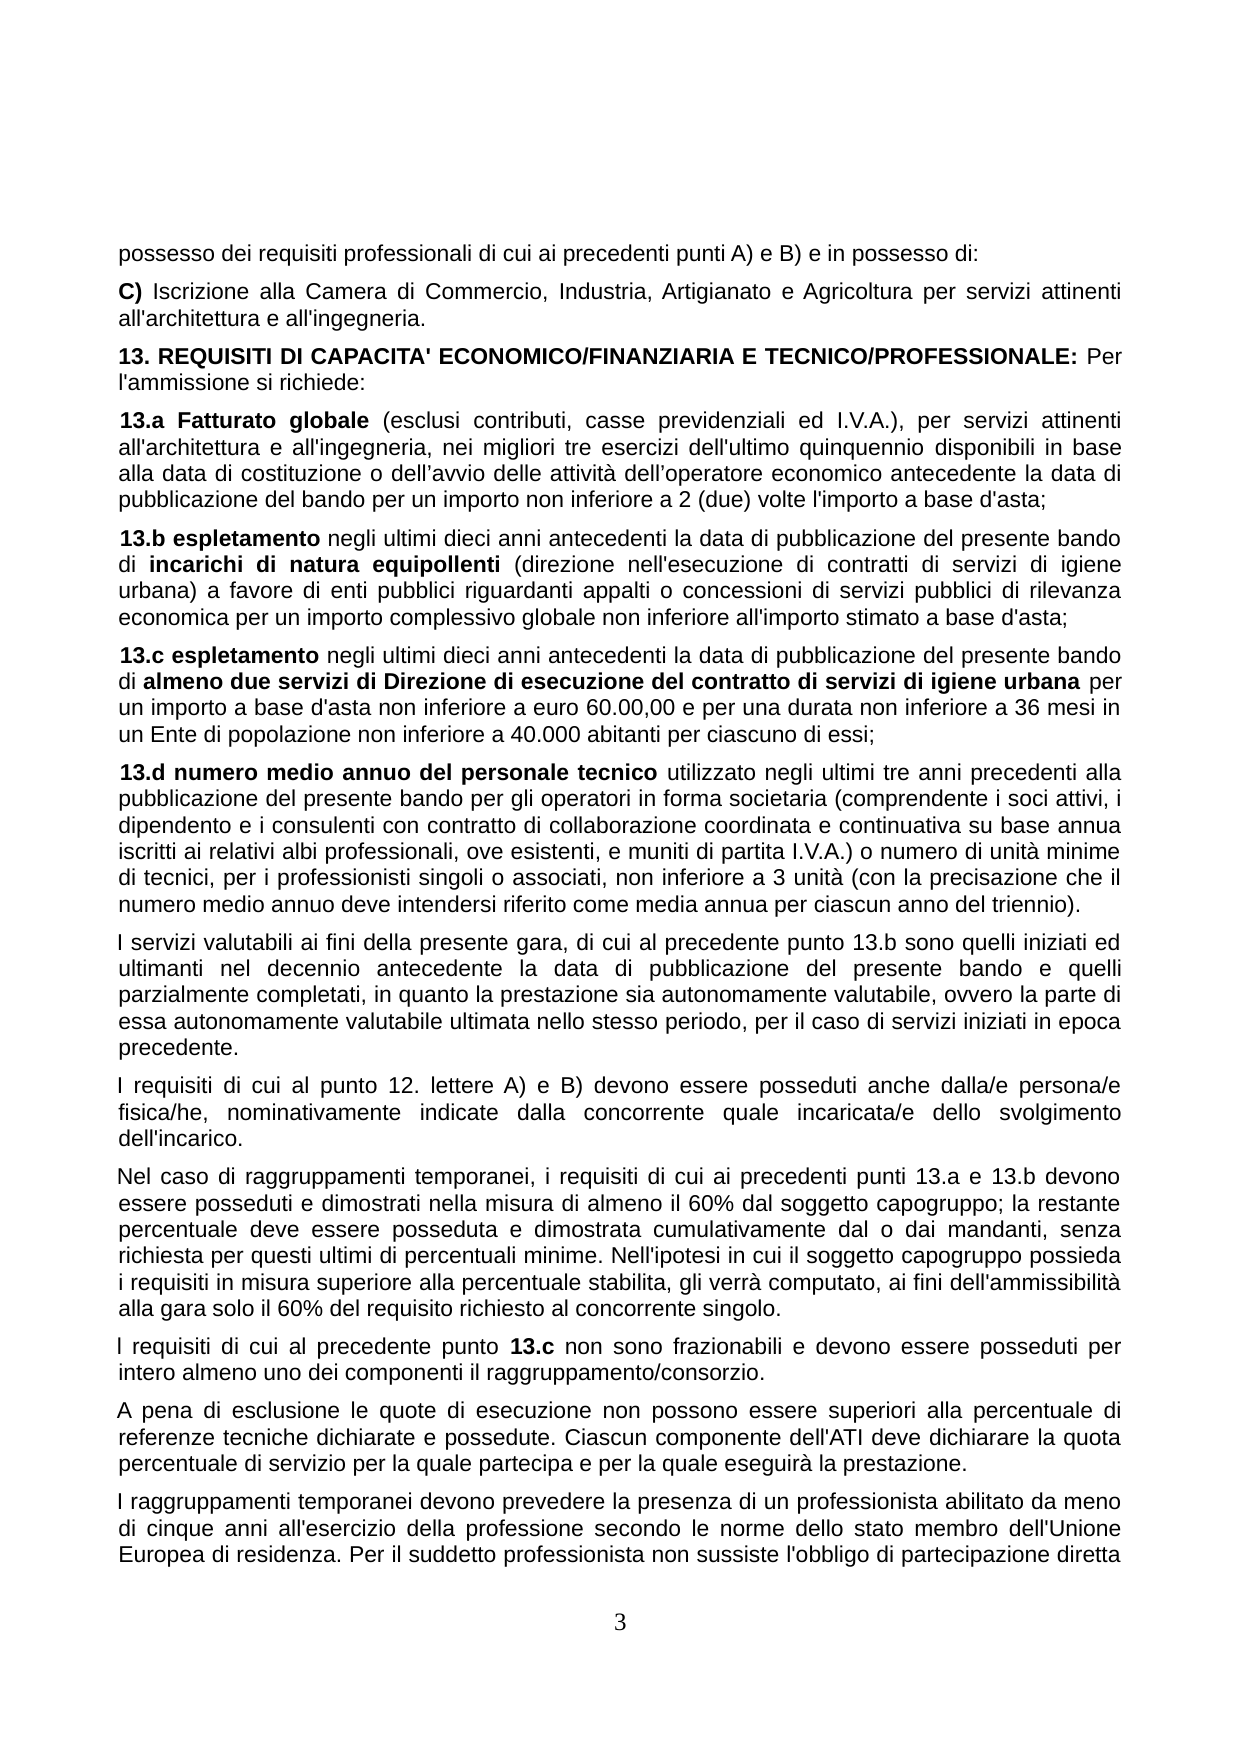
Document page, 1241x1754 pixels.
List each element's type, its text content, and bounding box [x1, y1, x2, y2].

text 13.a Fatturato globale (esclusi contributi, casse previdenziali ed I.V.A.), per servizi attinenti all'architettura e all'ingegneria, nei migliori tre esercizi dell'ultimo quinquennio disponibili in base alla data di costituzione o dell’avvio delle attività dell’operatore economico antecedente la data di pubblicazione del bando per un importo non inferiore a 2 (due) volte l'importo a base d'asta; [118, 407, 1122, 513]
text I requisiti di cui al punto 12. lettere A) e B) devono essere posseduti anche dalla/e persona/e fisica/he, nominativamente indicate dalla concorrente quale incaricata/e dello svolgimento dell'incarico. [117, 1072, 1122, 1151]
text possesso dei requisiti professionali di cui ai precedenti punti A) e B) e in possesso di: [118, 240, 1122, 267]
text Nel caso di raggruppamenti temporanei, i requisiti di cui ai precedenti punti 13.a e 13.b devono essere posseduti e dimostrati nella misura di almeno il 60% dal soggetto capogruppo; la restante percentuale deve essere posseduta e dimostrata cumulativamente dal o dai mandanti, senza richiesta per questi ultimi di percentuali minime. Nell'ipotesi in cui il soggetto capogruppo possieda i requisiti in misura superiore alla percentuale stabilita, gli verrà computato, ai fini dell'ammissibilità alla gara solo il 60% del requisito richiesto al concorrente singolo. [117, 1163, 1122, 1321]
text 13.d numero medio annuo del personale tecnico utilizzato negli ultimi tre anni precedenti alla pubblicazione del presente bando per gli operatori in forma societaria (comprendente i soci attivi, i dipendento e i consulenti con contratto di collaborazione coordinata e continuativa su base annua iscritti ai relativi albi professionali, ove esistenti, e muniti di partita I.V.A.) o numero di unità minime di tecnici, per i professionisti singoli o associati, non inferiore a 3 unità (con la precisazione che il numero medio annuo deve intendersi riferito come media annua per ciascun anno del triennio). [118, 759, 1122, 917]
text 13. REQUISITI DI CAPACITA' ECONOMICO/FINANZIARIA E TECNICO/PROFESSIONALE: Per l'ammissione si richiede: [118, 343, 1122, 396]
text 13.c espletamento negli ultimi dieci anni antecedenti la data di pubblicazione del presente bando di almeno due servizi di Direzione di esecuzione del contratto di servizi di igiene urbana per un importo a base d'asta non inferiore a euro 60.00,00 e per una durata non inferiore a 36 mesi in un Ente di popolazione non inferiore a 40.000 abitanti per ciascuno di essi; [118, 642, 1122, 747]
text A pena di esclusione le quote di esecuzione non possono essere superiori alla percentuale di referenze tecniche dichiarate e possedute. Ciascun componente dell'ATI deve dichiarare la quota percentuale di servizio per la quale partecipa e per la quale eseguirà la prestazione. [117, 1397, 1122, 1477]
text 13.b espletamento negli ultimi dieci anni antecedenti la data di pubblicazione del presente bando di incarichi di natura equipollenti (direzione nell'esecuzione di contratti di servizi di igiene urbana) a favore di enti pubblici riguardanti appalti o concessioni di servizi pubblici di rilevanza economica per un importo complessivo globale non inferiore all'importo stimato a base d'asta; [118, 524, 1122, 630]
text l requisiti di cui al precedente punto 13.c non sono frazionabili e devono essere posseduti per intero almeno uno dei componenti il raggruppamento/consorzio. [117, 1333, 1122, 1386]
text C) Iscrizione alla Camera di Commercio, Industria, Artigianato e Agricoltura per servizi attinenti all'architettura e all'ingegneria. [118, 278, 1122, 331]
text I servizi valutabili ai fini della presente gara, di cui al precedente punto 13.b sono quelli iniziati ed ultimanti nel decennio antecedente la data di pubblicazione del presente bando e quelli parzialmente completati, in quanto la prestazione sia autonomamente valutabile, ovvero la parte di essa autonomamente valutabile ultimata nello stesso periodo, per il caso di servizi iniziati in epoca precedente. [117, 929, 1122, 1061]
text I raggruppamenti temporanei devono prevedere la presenza di un professionista abilitato da meno di cinque anni all'esercizio della professione secondo le norme dello stato membro dell'Unione Europea di residenza. Per il suddetto professionista non sussiste l'obbligo di partecipazione diretta [117, 1488, 1122, 1567]
